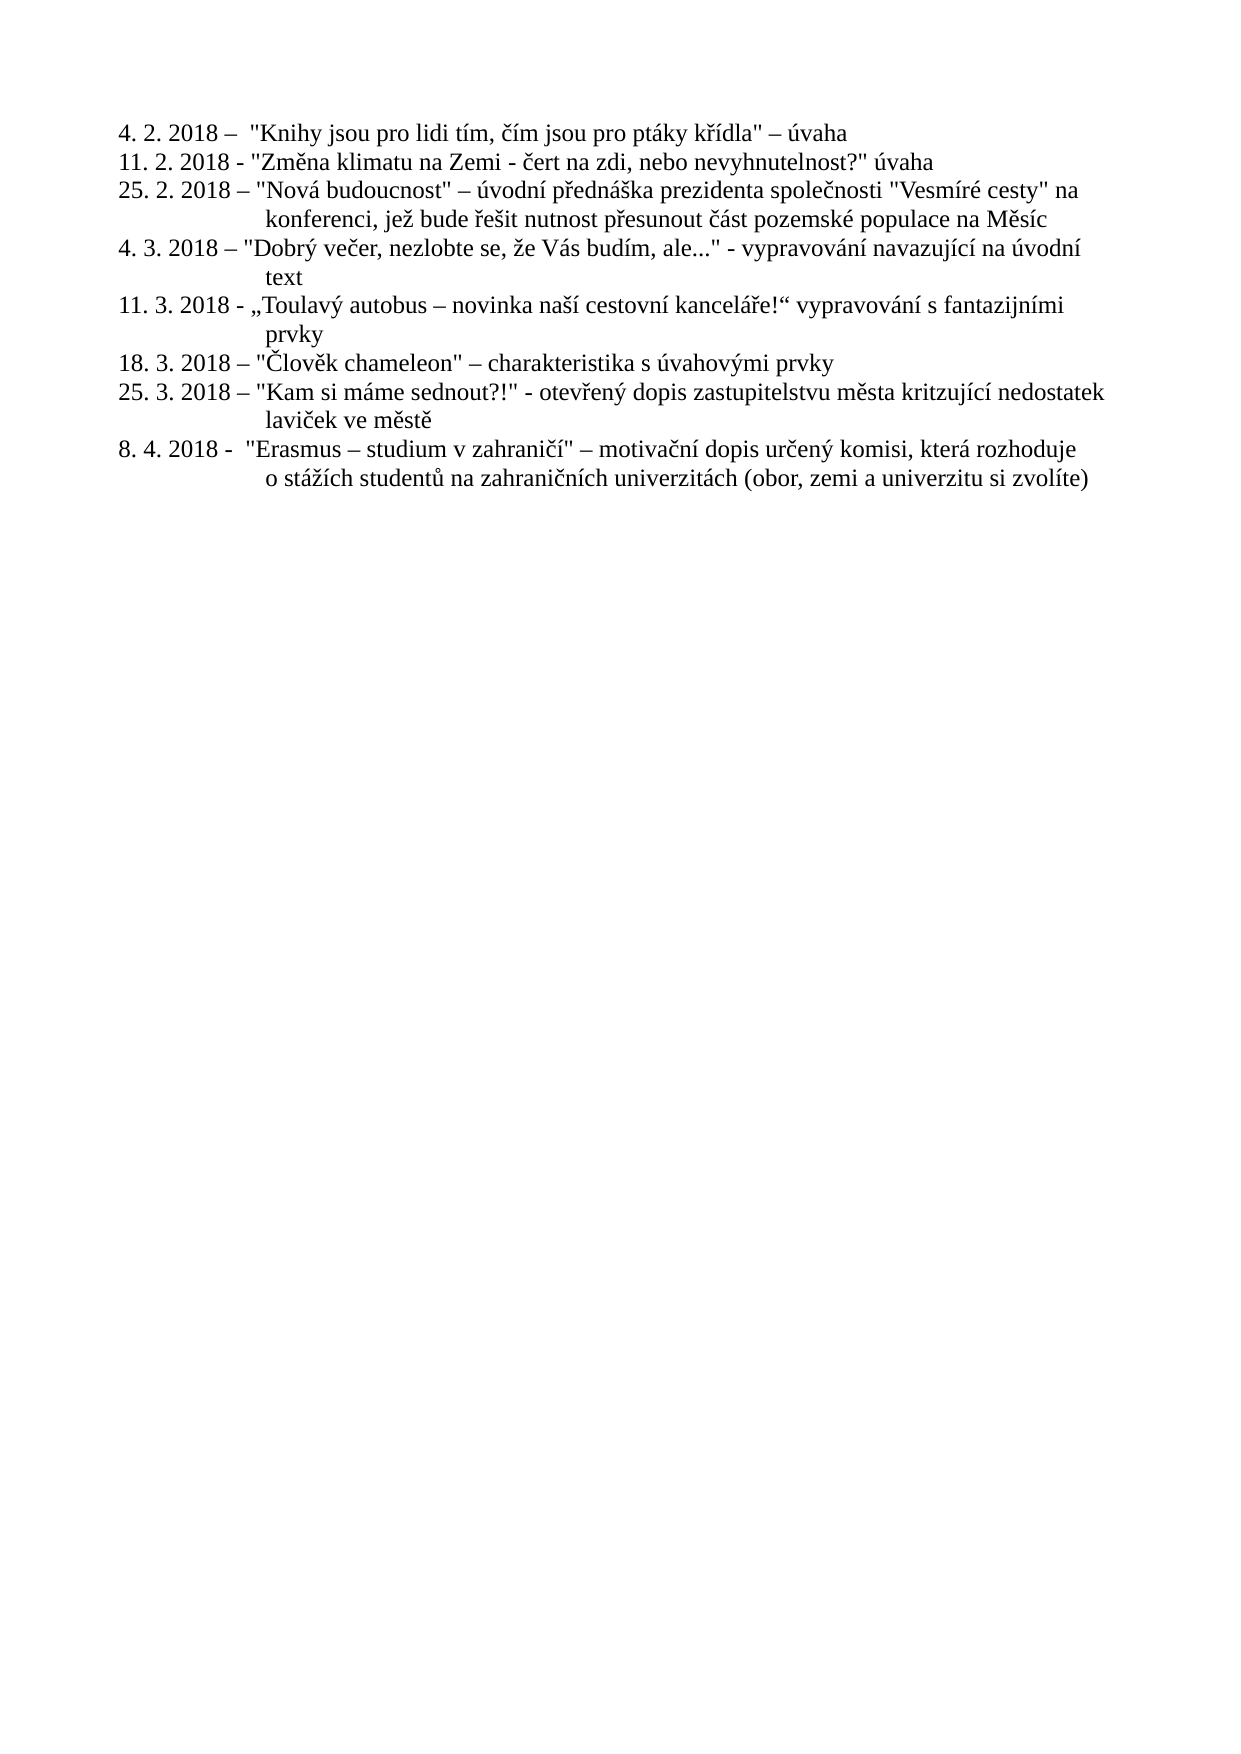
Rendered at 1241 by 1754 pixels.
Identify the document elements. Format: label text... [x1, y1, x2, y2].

text o stážích studentů na zahraničních univerzitách (obor, zemi a univerzitu si zvolíte) [118, 463, 1122, 492]
text 25. 2. 2018 – "Nová budoucnost" – úvodní přednáška prezidenta společnosti "Vesmíré cesty" na konferenci, jež bude řešit nutnost přesunout část pozemské populace na Měsíc [118, 176, 1122, 233]
text 18. 3. 2018 – "Člověk chameleon" – charakteristika s úvahovými prvky [118, 348, 1122, 377]
text 11. 3. 2018 - „Toulavý autobus – novinka naší cestovní kanceláře!“ vypravování s fantazijními prvky [118, 291, 1122, 348]
text 4. 2. 2018 – "Knihy jsou pro lidi tím, čím jsou pro ptáky křídla" – úvaha [118, 118, 1122, 147]
text 4. 3. 2018 – "Dobrý večer, nezlobte se, že Vás budím, ale..." - vypravování navazující na úvodní text [118, 233, 1122, 291]
text 8. 4. 2018 - "Erasmus – studium v zahraničí" – motivační dopis určený komisi, která rozhoduje [118, 434, 1122, 463]
text 11. 2. 2018 - "Změna klimatu na Zemi - čert na zdi, nebo nevyhnutelnost?" úvaha [118, 147, 1122, 176]
text 25. 3. 2018 – "Kam si máme sednout?!" - otevřený dopis zastupitelstvu města kritzující nedostatek laviček ve městě [118, 377, 1122, 434]
